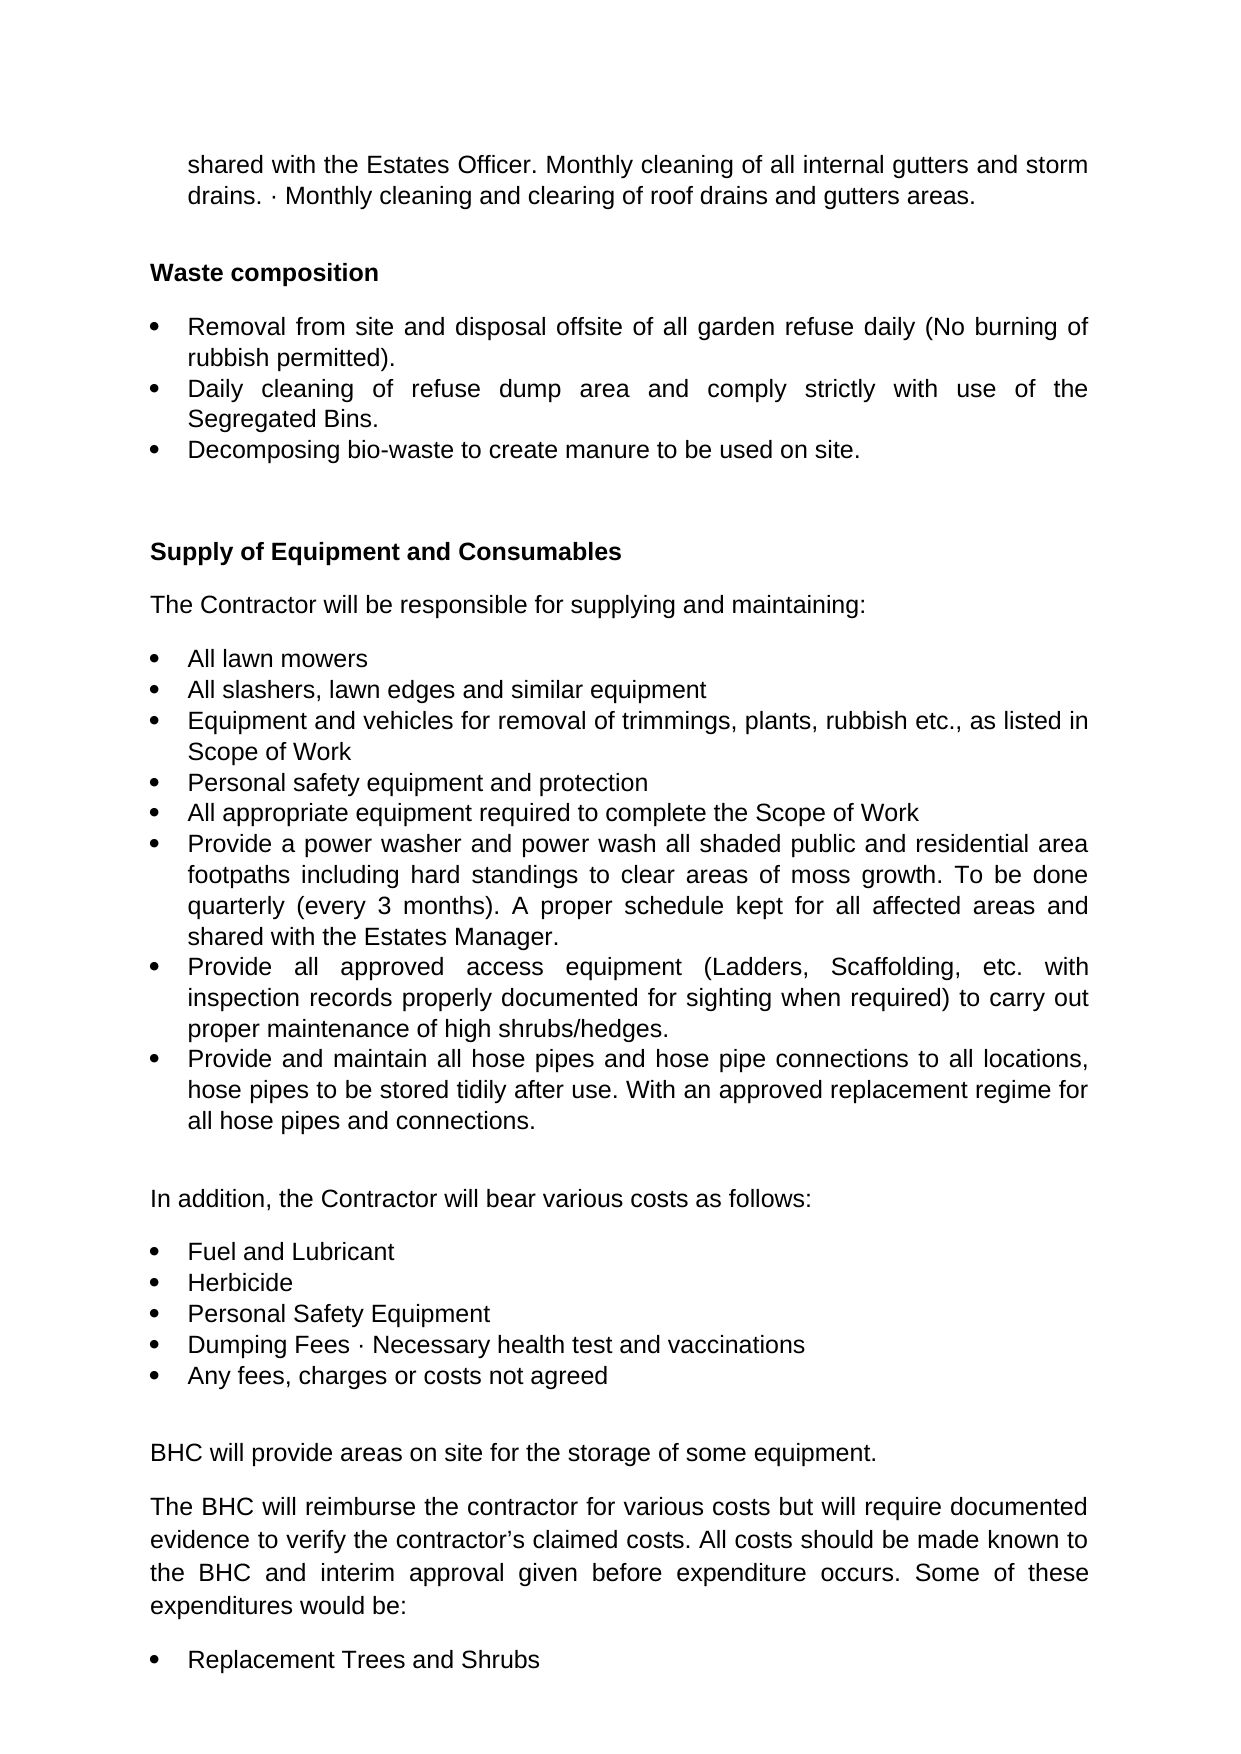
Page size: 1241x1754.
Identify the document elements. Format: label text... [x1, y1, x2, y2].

list Decomposing bio-waste to create manure to be used on site. [150, 435, 1090, 464]
text In addition, the Contractor will bear various costs as follows: [150, 1183, 1090, 1212]
list Provide and maintain all hose pipes and hose pipe connections to all locations, hose pipes to be stored tidily after use. With an approved replacement regime for all hose pipes and connections. [150, 1044, 1090, 1135]
list All lawn mowers [150, 644, 1090, 673]
text The BHC will reimburse the contractor for various costs but will require documented evidence to verify the contractor’s claimed costs. All costs should be made known to the BHC and interim approval given before expenditure occurs. Some of these expenditures would be: [150, 1492, 1090, 1620]
text Waste composition [150, 258, 1090, 287]
list Fuel and Lubricant [150, 1237, 1090, 1266]
list Dumping Fees · Necessary health test and vaccinations [150, 1330, 1090, 1359]
list Personal Safety Equipment [150, 1299, 1090, 1328]
list All appropriate equipment required to complete the Scope of Work [150, 798, 1090, 827]
list Herbicide [150, 1268, 1090, 1297]
list Provide all approved access equipment (Ladders, Scaffolding, etc. with inspection records properly documented for sighting when required) to carry out proper maintenance of high shrubs/hedges. [150, 952, 1090, 1042]
list All slashers, lawn edges and similar equipment [150, 675, 1090, 704]
list Any fees, charges or costs not agreed [150, 1361, 1090, 1389]
list Provide a power washer and power wash all shaded public and residential area footpaths including hard standings to clear areas of moss growth. To be done quarterly (every 3 months). A proper schedule kept for all affected areas and shared with the Estates Manager. [150, 829, 1090, 950]
list Personal safety equipment and protection [150, 767, 1090, 796]
list Replacement Trees and Shrubs [150, 1645, 1090, 1674]
list Removal from site and disposal offsite of all garden refuse daily (No burning of rubbish permitted). [150, 312, 1090, 372]
list shared with the Estates Officer. Monthly cleaning of all internal gutters and storm drains. · Monthly cleaning and clearing of roof drains and gutters areas. [150, 150, 1090, 209]
list Equipment and vehicles for removal of trimmings, plants, rubbish etc., as listed in Scope of Work [150, 706, 1090, 766]
text The Contractor will be responsible for supplying and maintaining: [150, 590, 1090, 619]
list Daily cleaning of refuse dump area and comply strictly with use of the Segregated Bins. [150, 374, 1090, 433]
text Supply of Equipment and Consumables [150, 537, 1090, 565]
text BHC will provide areas on site for the storage of some equipment. [150, 1438, 1090, 1467]
